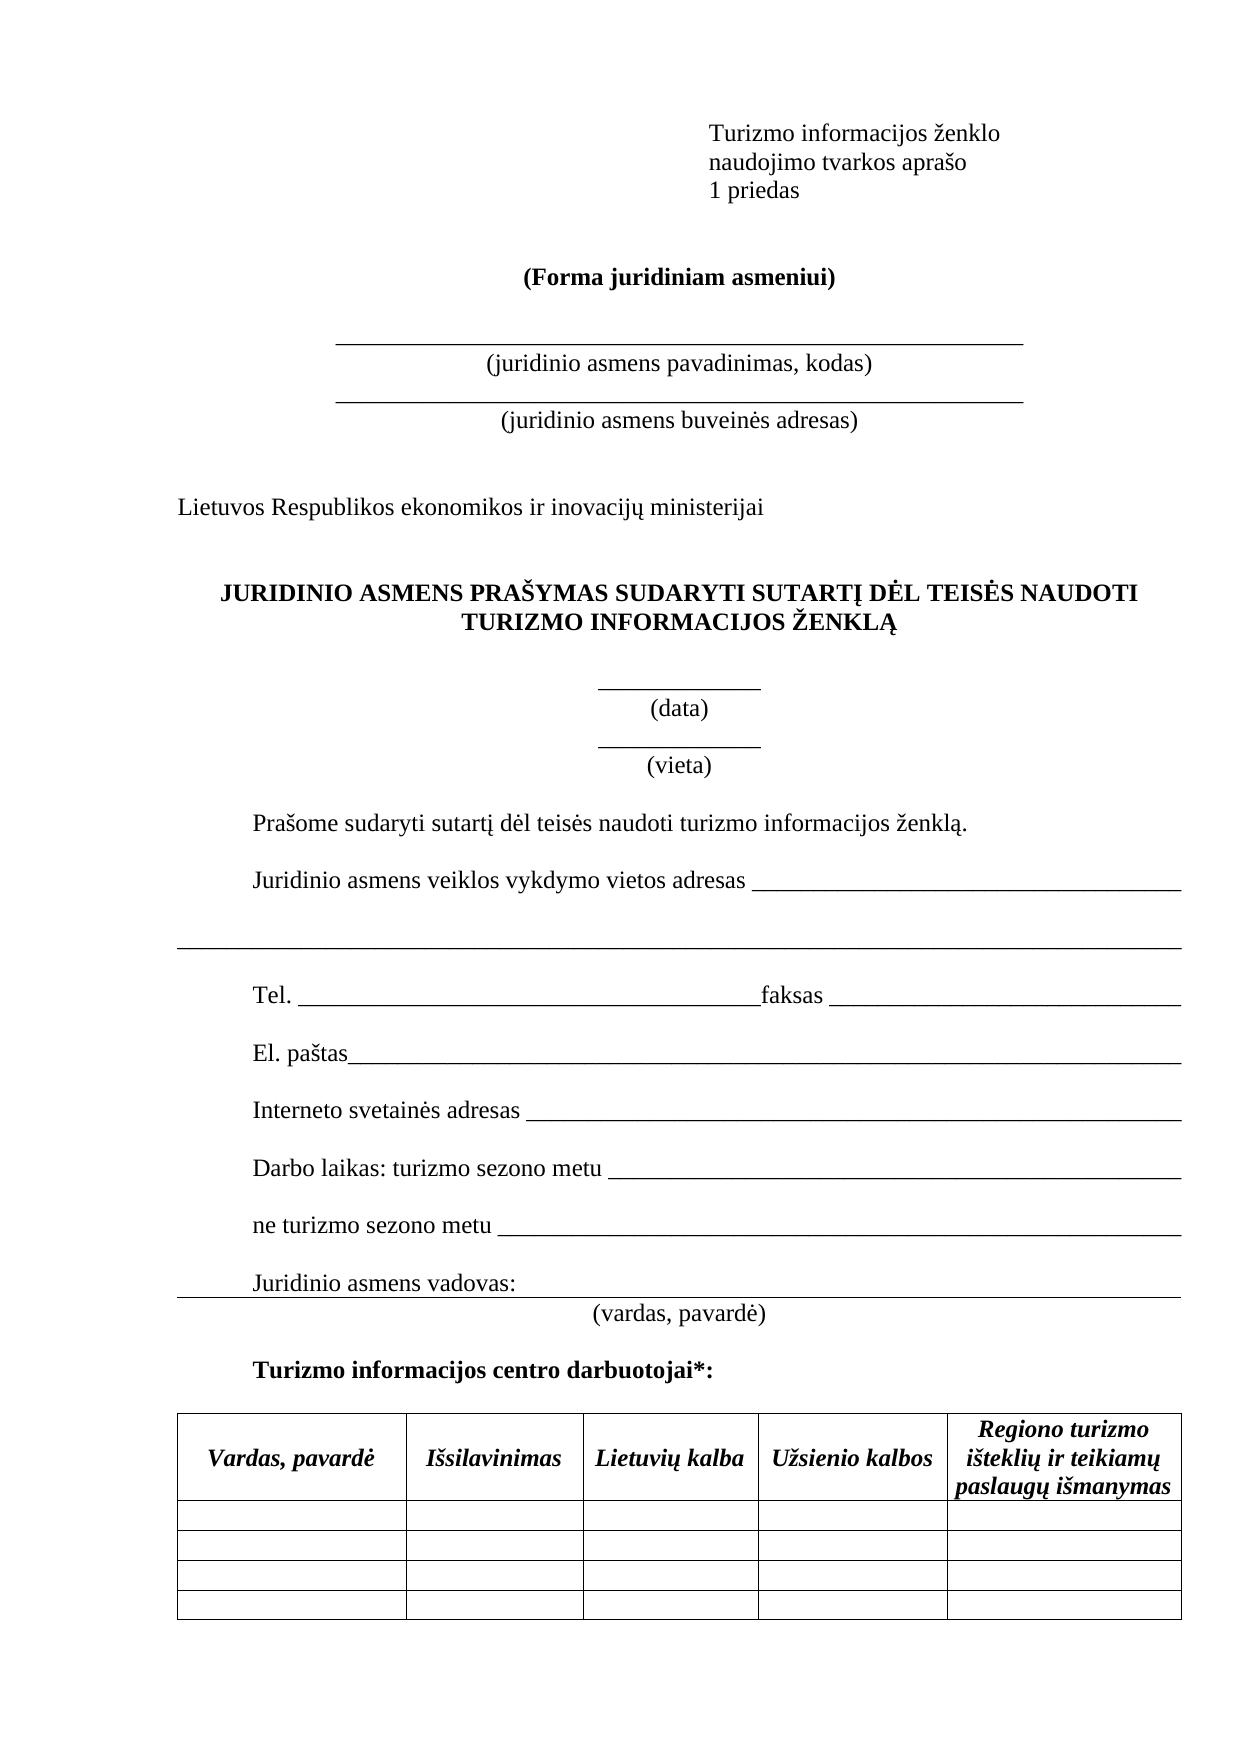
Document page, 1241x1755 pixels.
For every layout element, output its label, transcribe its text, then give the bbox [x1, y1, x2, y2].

text (data) [177, 693, 1181, 722]
table_cell [584, 1501, 758, 1530]
table_cell [759, 1561, 947, 1589]
table_cell [178, 1591, 406, 1619]
table_cell [407, 1561, 583, 1589]
table_cell [948, 1531, 1181, 1560]
text Turizmo informacijos centro darbuotojai*: [177, 1355, 1181, 1384]
text ne turizmo sezono metu [177, 1211, 1181, 1239]
text _______________________________________________________ [177, 319, 1181, 348]
table_cell [948, 1591, 1181, 1619]
text JURIDINIO ASMENS PRAŠYMAS SUDARYTI SUTARTĮ DĖL TEISĖS NAUDOTI TURIZMO INFORMACIJOS ŽENKLĄ [177, 578, 1181, 636]
table_cell [407, 1501, 583, 1530]
text _______________________________________________________ [177, 377, 1181, 406]
text (juridinio asmens buveinės adresas) [177, 406, 1181, 434]
table_header Užsienio kalbos [759, 1414, 947, 1500]
text naudojimo tvarkos aprašo [709, 147, 1181, 176]
table_cell [178, 1531, 406, 1560]
table_cell [178, 1501, 406, 1530]
table_cell [178, 1561, 406, 1589]
text (Forma juridiniam asmeniui) [177, 262, 1181, 291]
text _____________ [177, 722, 1181, 751]
text _____________ [177, 664, 1181, 693]
text 1 priedas [709, 176, 1181, 204]
text El. paštas [177, 1038, 1181, 1067]
table_cell [584, 1561, 758, 1589]
table_cell [948, 1561, 1181, 1589]
table_cell [759, 1531, 947, 1560]
table_header Išsilavinimas [407, 1414, 583, 1500]
text (juridinio asmens pavadinimas, kodas) [177, 348, 1181, 377]
text (vieta) [177, 751, 1181, 779]
table_cell [948, 1501, 1181, 1530]
text Juridinio asmens veiklos vykdymo vietos adresas [177, 866, 1181, 894]
table_cell [584, 1531, 758, 1560]
table_cell [407, 1531, 583, 1560]
text Darbo laikas: turizmo sezono metu [177, 1153, 1181, 1182]
table_header Vardas, pavardė [178, 1414, 406, 1500]
table_cell [759, 1501, 947, 1530]
text Lietuvos Respublikos ekonomikos ir inovacijų ministerijai [177, 492, 1181, 521]
text Tel. _____________________________________faksas [177, 981, 1181, 1009]
text (vardas, pavardė) [177, 1298, 1181, 1327]
table_header Lietuvių kalba [584, 1414, 758, 1500]
table_header Regiono turizmo išteklių ir teikiamų paslaugų išmanymas [948, 1414, 1181, 1500]
table_cell [407, 1591, 583, 1619]
text Juridinio asmens vadovas: [177, 1268, 1181, 1297]
text Turizmo informacijos ženklo [177, 118, 1181, 147]
table_cell [584, 1591, 758, 1619]
text Interneto svetainės adresas [177, 1096, 1181, 1124]
text Prašome sudaryti sutartį dėl teisės naudoti turizmo informacijos ženklą. [177, 808, 1181, 837]
table_cell [759, 1591, 947, 1619]
